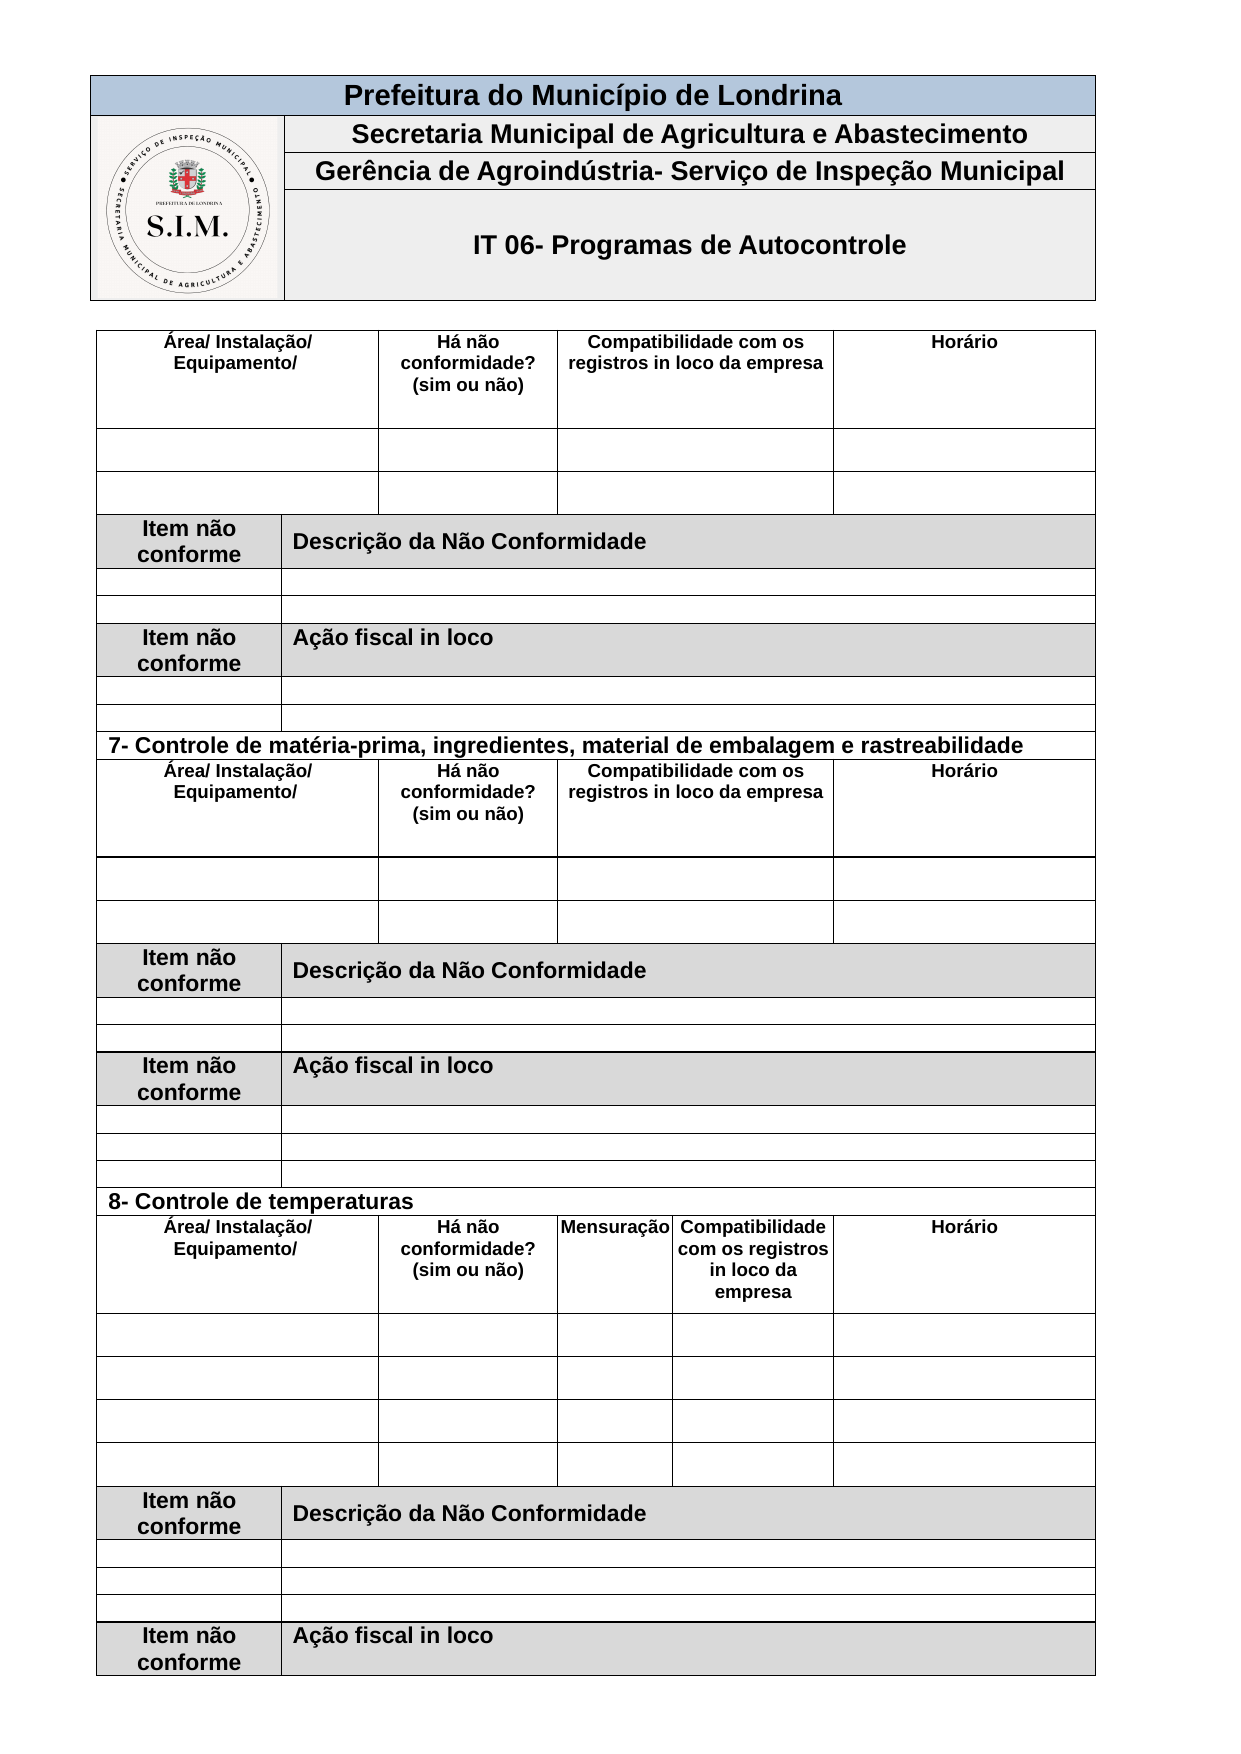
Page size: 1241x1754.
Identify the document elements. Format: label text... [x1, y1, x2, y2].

table_cell [97, 1568, 281, 1594]
table_cell Área/ Instalação/ Equipamento/ [97, 1216, 378, 1313]
table_cell Há não conformidade? (sim ou não) [379, 331, 557, 427]
table_cell [834, 472, 1095, 514]
table_cell Área/ Instalação/ Equipamento/ [97, 331, 378, 427]
table_cell [97, 1106, 281, 1132]
table_cell 8- Controle de temperaturas [97, 1188, 1095, 1215]
table_cell [282, 705, 1095, 731]
table_cell [834, 1357, 1095, 1399]
table_cell [97, 1443, 378, 1486]
table_cell Horário [834, 1216, 1095, 1313]
table_cell [834, 429, 1095, 471]
table_cell Item não conforme [97, 624, 281, 676]
table_cell Ação fiscal in loco [282, 624, 1095, 676]
table_cell [379, 1400, 557, 1442]
table_cell Descrição da Não Conformidade [282, 1487, 1095, 1539]
table_cell [282, 596, 1095, 622]
table_cell [97, 1357, 378, 1399]
table_cell [379, 858, 557, 899]
table_cell Item não conforme [97, 1623, 281, 1675]
table_cell Há não conformidade? (sim ou não) [379, 760, 557, 856]
table_cell [834, 901, 1095, 943]
table_cell [558, 429, 833, 471]
table_cell [673, 1314, 833, 1356]
table_cell Descrição da Não Conformidade [282, 515, 1095, 568]
table_cell [97, 705, 281, 731]
table_cell [282, 1161, 1095, 1187]
table_cell Descrição da Não Conformidade [282, 944, 1095, 997]
table_cell [379, 1357, 557, 1399]
table_cell [558, 1400, 672, 1442]
table_cell [379, 472, 557, 514]
table_cell Item não conforme [97, 944, 281, 997]
table_cell Item não conforme [97, 1053, 281, 1105]
table_cell [673, 1443, 833, 1486]
table_cell [379, 429, 557, 471]
table_cell Item não conforme [97, 515, 281, 568]
table_cell [97, 1161, 281, 1187]
table_cell [834, 1314, 1095, 1356]
table_cell [558, 1314, 672, 1356]
table_cell [97, 569, 281, 595]
table_cell Compatibilidade com os registros in loco da empresa [673, 1216, 833, 1313]
table_cell [97, 472, 378, 514]
table_cell [834, 858, 1095, 899]
table_cell [834, 1443, 1095, 1486]
table_cell [97, 858, 378, 899]
table_cell [673, 1357, 833, 1399]
table_cell [834, 1400, 1095, 1442]
table_cell [97, 596, 281, 622]
table_cell [97, 1134, 281, 1160]
table_cell [282, 1106, 1095, 1132]
table_cell [97, 998, 281, 1024]
table_cell [558, 472, 833, 514]
table_cell [282, 569, 1095, 595]
table_cell [282, 677, 1095, 704]
table_cell [558, 901, 833, 943]
table_cell Horário [834, 331, 1095, 427]
table_cell Compatibilidade com os registros in loco da empresa [558, 760, 833, 856]
table_cell [379, 901, 557, 943]
table_cell Ação fiscal in loco [282, 1053, 1095, 1105]
table_cell [97, 901, 378, 943]
table_cell [558, 1443, 672, 1486]
table_cell Item não conforme [97, 1487, 281, 1539]
table_cell [558, 1357, 672, 1399]
table_cell [282, 1595, 1095, 1621]
table_cell [97, 1595, 281, 1621]
table_cell Há não conformidade? (sim ou não) [379, 1216, 557, 1313]
table_cell Horário [834, 760, 1095, 856]
table_cell [97, 1314, 378, 1356]
table_cell [97, 677, 281, 704]
table_cell [558, 858, 833, 899]
table_cell [97, 1400, 378, 1442]
table_cell [97, 429, 378, 471]
table_cell [97, 1540, 281, 1567]
picture [97, 117, 278, 298]
table_cell Ação fiscal in loco [282, 1623, 1095, 1675]
table_cell Compatibilidade com os registros in loco da empresa [558, 331, 833, 427]
table_cell [282, 998, 1095, 1024]
table_cell [97, 1025, 281, 1051]
table_cell [282, 1540, 1095, 1567]
table_cell [282, 1568, 1095, 1594]
table_cell 7- Controle de matéria-prima, ingredientes, material de embalagem e rastreabilidade [97, 732, 1095, 758]
table_cell [379, 1443, 557, 1486]
table_cell Mensuração [558, 1216, 672, 1313]
table_cell [282, 1134, 1095, 1160]
table_cell [673, 1400, 833, 1442]
table_cell Área/ Instalação/ Equipamento/ [97, 760, 378, 856]
table_cell [379, 1314, 557, 1356]
table_cell [282, 1025, 1095, 1051]
